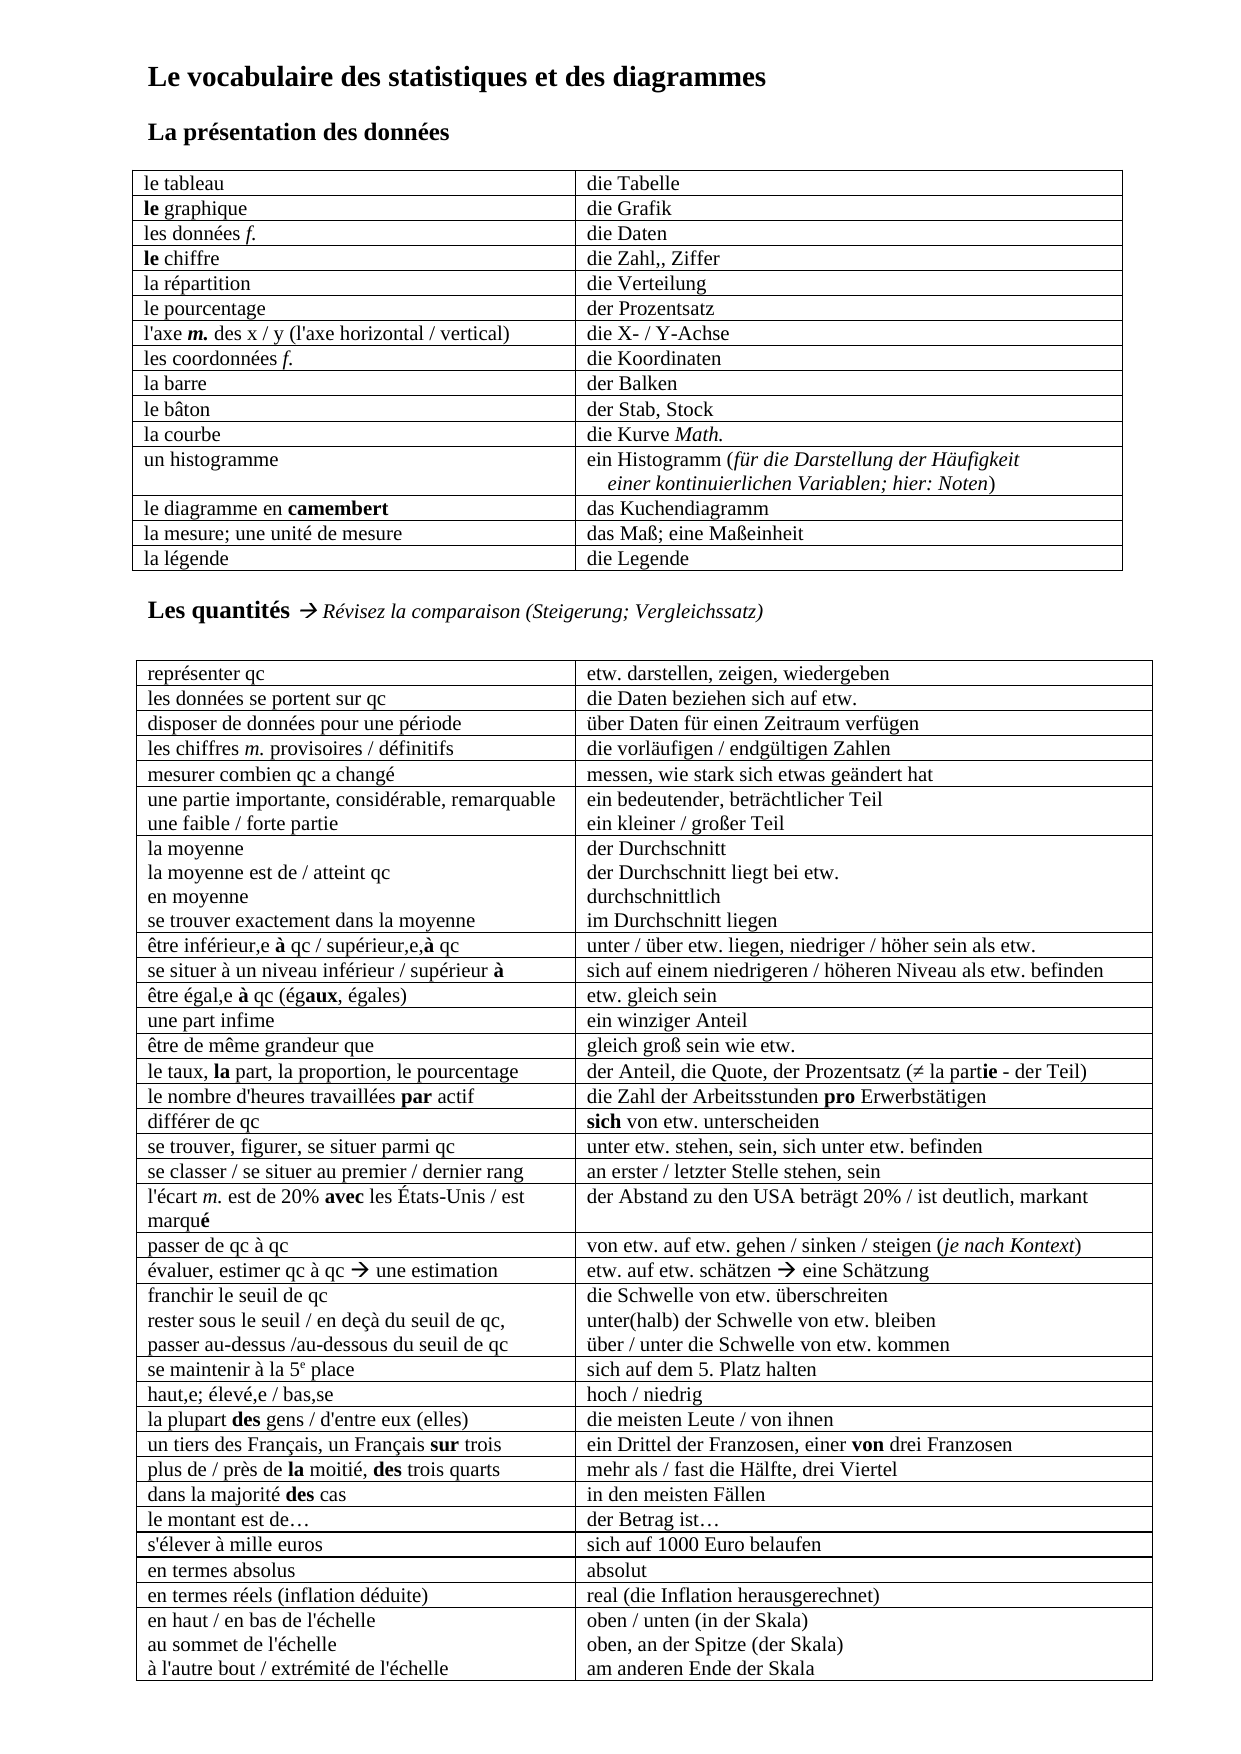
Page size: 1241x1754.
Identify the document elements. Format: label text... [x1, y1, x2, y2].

table_cell sich auf 1000 Euro belaufen [576, 1533, 1152, 1556]
table_cell sich auf dem 5. Platz halten [576, 1357, 1152, 1381]
table_cell passer de qc à qc [137, 1233, 575, 1257]
table_cell le montant est de… [137, 1507, 575, 1531]
table_cell un tiers des Français, un Français sur trois [137, 1432, 575, 1456]
table_cell l'écart m. est de 20% avec les États-Unis / est marqué [137, 1184, 575, 1232]
table_cell être inférieur,e à qc / supérieur,e,à qc [137, 933, 575, 957]
table_cell der Betrag ist… [576, 1507, 1152, 1531]
table_cell absolut [576, 1558, 1152, 1582]
table_cell le diagramme en camembert [133, 496, 575, 520]
table_cell mesurer combien qc a changé [137, 761, 575, 786]
table_cell la répartition [133, 271, 575, 295]
table_cell en termes absolus [137, 1558, 575, 1582]
table_cell ein bedeutender, beträchtlicher Teil ein kleiner / großer Teil [576, 787, 1152, 835]
table_cell gleich groß sein wie etw. [576, 1034, 1152, 1057]
table_header le tableau [133, 171, 575, 194]
table_cell une part infime [137, 1008, 575, 1032]
table_cell etw. auf etw. schätzen  eine Schätzung [576, 1258, 1152, 1282]
text Les quantités  Révisez la comparaison (Steigerung; Vergleichssatz) [148, 595, 1152, 624]
table_cell être de même grandeur que [137, 1034, 575, 1057]
table_cell l'axe m. des x / y (l'axe horizontal / vertical) [133, 321, 575, 345]
table_cell der Abstand zu den USA beträgt 20% / ist deutlich, markant [576, 1184, 1152, 1232]
table_cell le bâton [133, 396, 575, 421]
table_cell en haut / en bas de l'échelle au sommet de l'échelle à l'autre bout / extrémité de l'échelle [137, 1608, 575, 1680]
table_cell die Daten [576, 221, 1122, 245]
table_cell la mesure; une unité de mesure [133, 521, 575, 545]
table_cell ein Histogramm (für die Darstellung der Häufigkeit einer kontinuierlichen Variablen; hier: Noten) [576, 447, 1122, 495]
table_cell mehr als / fast die Hälfte, drei Viertel [576, 1457, 1152, 1481]
table_cell se maintenir à la 5e place [137, 1357, 575, 1381]
table_cell en termes réels (inflation déduite) [137, 1583, 575, 1607]
table_cell la moyenne la moyenne est de / atteint qc en moyenne se trouver exactement dans la moyenne [137, 836, 575, 932]
table_cell die Kurve Math. [576, 422, 1122, 446]
table_cell die vorläufigen / endgültigen Zahlen [576, 736, 1152, 760]
table_cell der Durchschnitt der Durchschnitt liegt bei etw. durchschnittlich im Durchschnitt liegen [576, 836, 1152, 932]
table_cell die Koordinaten [576, 346, 1122, 370]
table_cell der Prozentsatz [576, 296, 1122, 320]
table_cell franchir le seuil de qc rester sous le seuil / en deçà du seuil de qc, passer au-dessus /au-dessous du seuil de qc [137, 1284, 575, 1356]
table_cell der Balken [576, 371, 1122, 395]
table_cell in den meisten Fällen [576, 1482, 1152, 1506]
table_cell s'élever à mille euros [137, 1533, 575, 1556]
table_cell le nombre d'heures travaillées par actif [137, 1084, 575, 1108]
table_header représenter qc [137, 661, 575, 685]
table_cell ein winziger Anteil [576, 1008, 1152, 1032]
table_cell les données f. [133, 221, 575, 245]
table_cell sich auf einem niedrigeren / höheren Niveau als etw. befinden [576, 958, 1152, 982]
table_cell die X- / Y-Achse [576, 321, 1122, 345]
table_cell real (die Inflation herausgerechnet) [576, 1583, 1152, 1607]
table_cell différer de qc [137, 1109, 575, 1133]
text Le vocabulaire des statistiques et des diagrammes [148, 59, 1152, 93]
table_header etw. darstellen, zeigen, wiedergeben [576, 661, 1152, 685]
table_cell ein Drittel der Franzosen, einer von drei Franzosen [576, 1432, 1152, 1456]
table_cell haut,e; élevé,e / bas,se [137, 1382, 575, 1406]
table_cell messen, wie stark sich etwas geändert hat [576, 761, 1152, 786]
table_cell an erster / letzter Stelle stehen, sein [576, 1159, 1152, 1183]
table_cell le chiffre [133, 246, 575, 270]
table_cell der Stab, Stock [576, 396, 1122, 421]
text La présentation des données [148, 117, 1152, 145]
table_cell dans la majorité des cas [137, 1482, 575, 1506]
table_cell die Daten beziehen sich auf etw. [576, 686, 1152, 710]
table_cell les données se portent sur qc [137, 686, 575, 710]
table_cell le pourcentage [133, 296, 575, 320]
table_cell die Zahl der Arbeitsstunden pro Erwerbstätigen [576, 1084, 1152, 1108]
table_cell la plupart des gens / d'entre eux (elles) [137, 1407, 575, 1431]
table_cell être égal,e à qc (égaux, égales) [137, 983, 575, 1007]
table_cell von etw. auf etw. gehen / sinken / steigen (je nach Kontext) [576, 1233, 1152, 1257]
table_cell la légende [133, 546, 575, 570]
table_cell sich von etw. unterscheiden [576, 1109, 1152, 1133]
table_cell unter / über etw. liegen, niedriger / höher sein als etw. [576, 933, 1152, 957]
table_cell unter etw. stehen, sein, sich unter etw. befinden [576, 1134, 1152, 1158]
table_cell se situer à un niveau inférieur / supérieur à [137, 958, 575, 982]
table_cell die meisten Leute / von ihnen [576, 1407, 1152, 1431]
table_cell plus de / près de la moitié, des trois quarts [137, 1457, 575, 1481]
table_cell oben / unten (in der Skala) oben, an der Spitze (der Skala) am anderen Ende der Skala [576, 1608, 1152, 1680]
table_cell die Legende [576, 546, 1122, 570]
table_cell das Maß; eine Maßeinheit [576, 521, 1122, 545]
table_cell les coordonnées f. [133, 346, 575, 370]
table_cell une partie importante, considérable, remarquable une faible / forte partie [137, 787, 575, 835]
table_cell die Grafik [576, 196, 1122, 220]
table_cell der Anteil, die Quote, der Prozentsatz (≠ la partie - der Teil) [576, 1059, 1152, 1083]
table_cell das Kuchendiagramm [576, 496, 1122, 520]
table_cell la courbe [133, 422, 575, 446]
table_cell un histogramme [133, 447, 575, 495]
table_cell le taux, la part, la proportion, le pourcentage [137, 1059, 575, 1083]
table_cell le graphique [133, 196, 575, 220]
table_header die Tabelle [576, 171, 1122, 194]
table_cell se classer / se situer au premier / dernier rang [137, 1159, 575, 1183]
table_cell die Schwelle von etw. überschreiten unter(halb) der Schwelle von etw. bleiben über / unter die Schwelle von etw. kommen [576, 1284, 1152, 1356]
table_cell hoch / niedrig [576, 1382, 1152, 1406]
table_cell über Daten für einen Zeitraum verfügen [576, 711, 1152, 735]
table_cell die Verteilung [576, 271, 1122, 295]
table_cell évaluer, estimer qc à qc  une estimation [137, 1258, 575, 1282]
table_cell la barre [133, 371, 575, 395]
table_cell les chiffres m. provisoires / définitifs [137, 736, 575, 760]
table_cell se trouver, figurer, se situer parmi qc [137, 1134, 575, 1158]
table_cell disposer de données pour une période [137, 711, 575, 735]
table_cell etw. gleich sein [576, 983, 1152, 1007]
table_cell die Zahl,, Ziffer [576, 246, 1122, 270]
